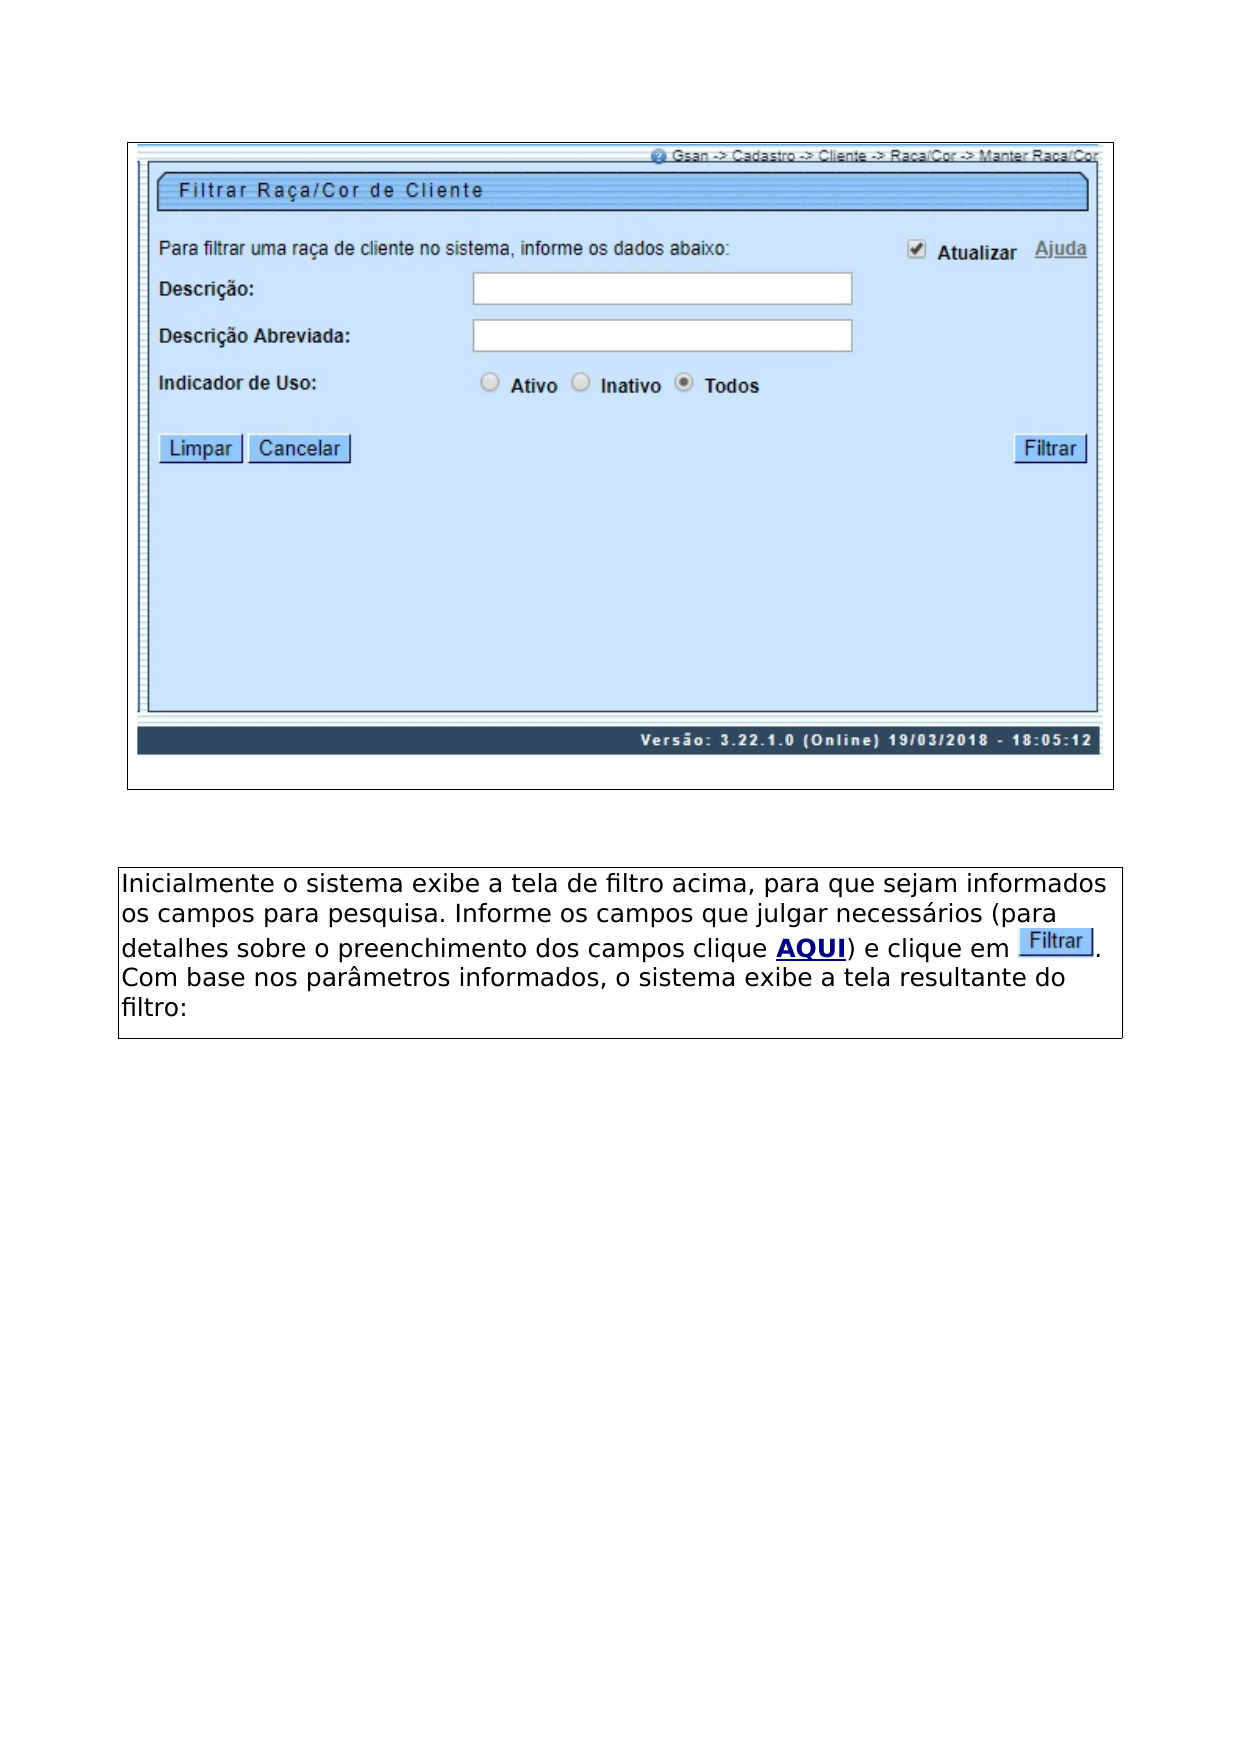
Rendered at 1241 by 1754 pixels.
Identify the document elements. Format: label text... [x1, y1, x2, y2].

table_header [128, 143, 1113, 789]
table_header Inicialmente o sistema exibe a tela de filtro acima, para que sejam informados os campos para pesquisa. Informe os campos que julgar necessários (para detalhes sobre o preenchimento dos campos clique AQUI) e clique em . Com base nos parâmetros informados, o sistema exibe a tela resultante do filtro: [119, 868, 1122, 1037]
picture [137, 144, 1103, 758]
picture [1017, 928, 1095, 958]
